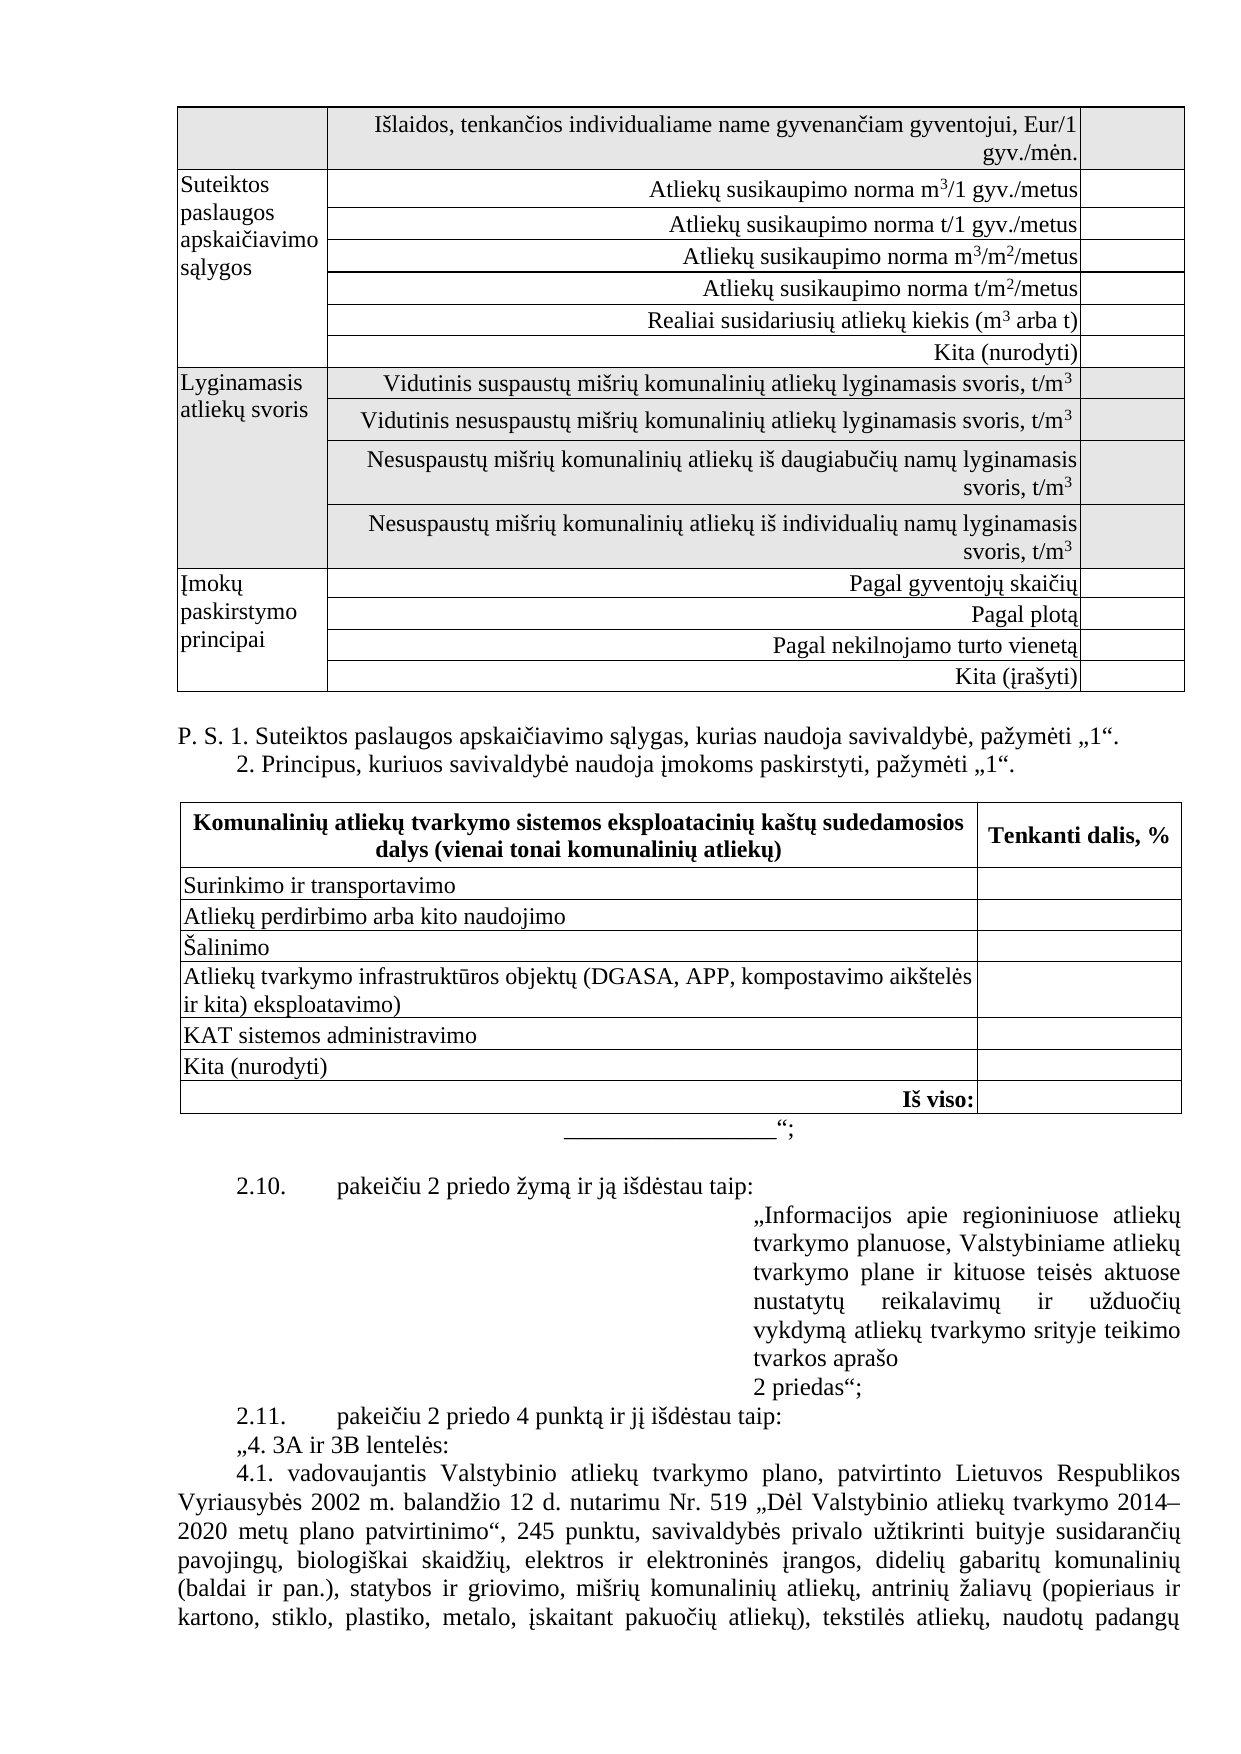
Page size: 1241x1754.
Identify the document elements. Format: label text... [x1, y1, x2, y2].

text 2 priedas“; [753, 1372, 1181, 1401]
table_cell Realiai susidariusių atliekų kiekis (m3 arba t) [328, 305, 1080, 335]
table_cell [978, 900, 1181, 930]
table_cell Atliekų perdirbimo arba kito naudojimo [181, 900, 977, 930]
table_cell Pagal plotą [328, 598, 1080, 628]
table_cell [978, 868, 1181, 898]
table_cell [1081, 598, 1184, 628]
table_cell [1081, 661, 1184, 691]
table_cell [1081, 170, 1184, 207]
table_cell Vidutinis nesuspaustų mišrių komunalinių atliekų lyginamasis svoris, t/m3 [328, 399, 1080, 440]
table_cell Kita (nurodyti) [181, 1050, 977, 1080]
table_header Komunalinių atliekų tvarkymo sistemos eksploatacinių kaštų sudedamosios dalys (vienai tonai komunalinių atliekų) [181, 803, 977, 867]
table_cell Atliekų susikaupimo norma m3/1 gyv./metus [328, 170, 1080, 207]
table_cell KAT sistemos administravimo [181, 1018, 977, 1048]
table_cell [1081, 108, 1184, 169]
table_cell Surinkimo ir transportavimo [181, 868, 977, 898]
text 4.1. vadovaujantis Valstybinio atliekų tvarkymo plano, patvirtinto Lietuvos Respublikos Vyriausybės 2002 m. balandžio 12 d. nutarimu Nr. 519 „Dėl Valstybinio atliekų tvarkymo 2014–2020 metų plano patvirtinimo“, 245 punktu, savivaldybės privalo užtikrinti buityje susidarančių pavojingų, biologiškai skaidžių, elektros ir elektroninės įrangos, didelių gabaritų komunalinių (baldai ir pan.), statybos ir griovimo, mišrių komunalinių atliekų, antrinių žaliavų (popieriaus ir kartono, stiklo, plastiko, metalo, įskaitant pakuočių atliekų), tekstilės atliekų, naudotų padangų [177, 1458, 1181, 1631]
table_cell Iš viso: [181, 1081, 977, 1112]
table_cell Šalinimo [181, 931, 977, 961]
table_cell [978, 1081, 1181, 1112]
table_cell [978, 962, 1181, 1017]
table_cell Nesuspaustų mišrių komunalinių atliekų iš individualių namų lyginamasis svoris, t/m3 [328, 505, 1080, 568]
table_cell [978, 1018, 1181, 1048]
text „Informacijos apie regioniniuose atliekų tvarkymo planuose, Valstybiniame atliekų tvarkymo plane ir kituose teisės aktuose nustatytų reikalavimų ir užduočių vykdymą atliekų tvarkymo srityje teikimo tvarkos aprašo [753, 1200, 1181, 1372]
table_cell [1081, 630, 1184, 660]
table_cell [1081, 240, 1184, 271]
table_cell Atliekų susikaupimo norma t/1 gyv./metus [328, 208, 1080, 238]
table_cell [1081, 208, 1184, 238]
table_cell Pagal nekilnojamo turto vienetą [328, 630, 1080, 660]
table_cell Vidutinis suspaustų mišrių komunalinių atliekų lyginamasis svoris, t/m3 [328, 368, 1080, 398]
table_cell Atliekų susikaupimo norma m3/m2/metus [328, 240, 1080, 271]
table_cell [1081, 336, 1184, 367]
table_cell Išlaidos, tenkančios individualiame name gyvenančiam gyventojui, Eur/1 gyv./mėn. [328, 108, 1080, 169]
table_cell Nesuspaustų mišrių komunalinių atliekų iš daugiabučių namų lyginamasis svoris, t/m3 [328, 441, 1080, 504]
table_cell [1081, 368, 1184, 398]
table_cell Suteiktos paslaugos apskaičiavimo sąlygos [178, 170, 327, 367]
table_cell Atliekų susikaupimo norma t/m2/metus [328, 273, 1080, 304]
table_cell [1081, 441, 1184, 504]
table_cell Atliekų tvarkymo infrastruktūros objektų (DGASA, APP, kompostavimo aikštelės ir kita) eksploatavimo) [181, 962, 977, 1017]
table_cell Įmokų paskirstymo principai [178, 569, 327, 691]
text 2. Principus, kuriuos savivaldybė naudoja įmokoms paskirstyti, pažymėti „1“. [177, 749, 1181, 778]
table_cell [1081, 399, 1184, 440]
table_cell Kita (nurodyti) [328, 336, 1080, 367]
text 2.11. pakeičiu 2 priedo 4 punktą ir jį išdėstau taip: [177, 1401, 1181, 1430]
table_cell Pagal gyventojų skaičių [328, 569, 1080, 597]
table_cell [1081, 505, 1184, 568]
table_cell [178, 108, 327, 169]
table_cell [978, 931, 1181, 961]
text P. S. 1. Suteiktos paslaugos apskaičiavimo sąlygas, kurias naudoja savivaldybė, pažymėti „1“. [177, 721, 1181, 749]
table_cell [978, 1050, 1181, 1080]
table_cell Lyginamasis atliekų svoris [178, 368, 327, 568]
text 2.10. pakeičiu 2 priedo žymą ir ją išdėstau taip: [177, 1171, 1181, 1200]
text „4. 3A ir 3B lentelės: [177, 1430, 1181, 1458]
text _________________“; [177, 1113, 1181, 1142]
table_cell [1081, 569, 1184, 597]
table_cell [1081, 305, 1184, 335]
table_header Tenkanti dalis, % [978, 803, 1181, 867]
table_cell Kita (įrašyti) [328, 661, 1080, 691]
table_cell [1081, 273, 1184, 304]
